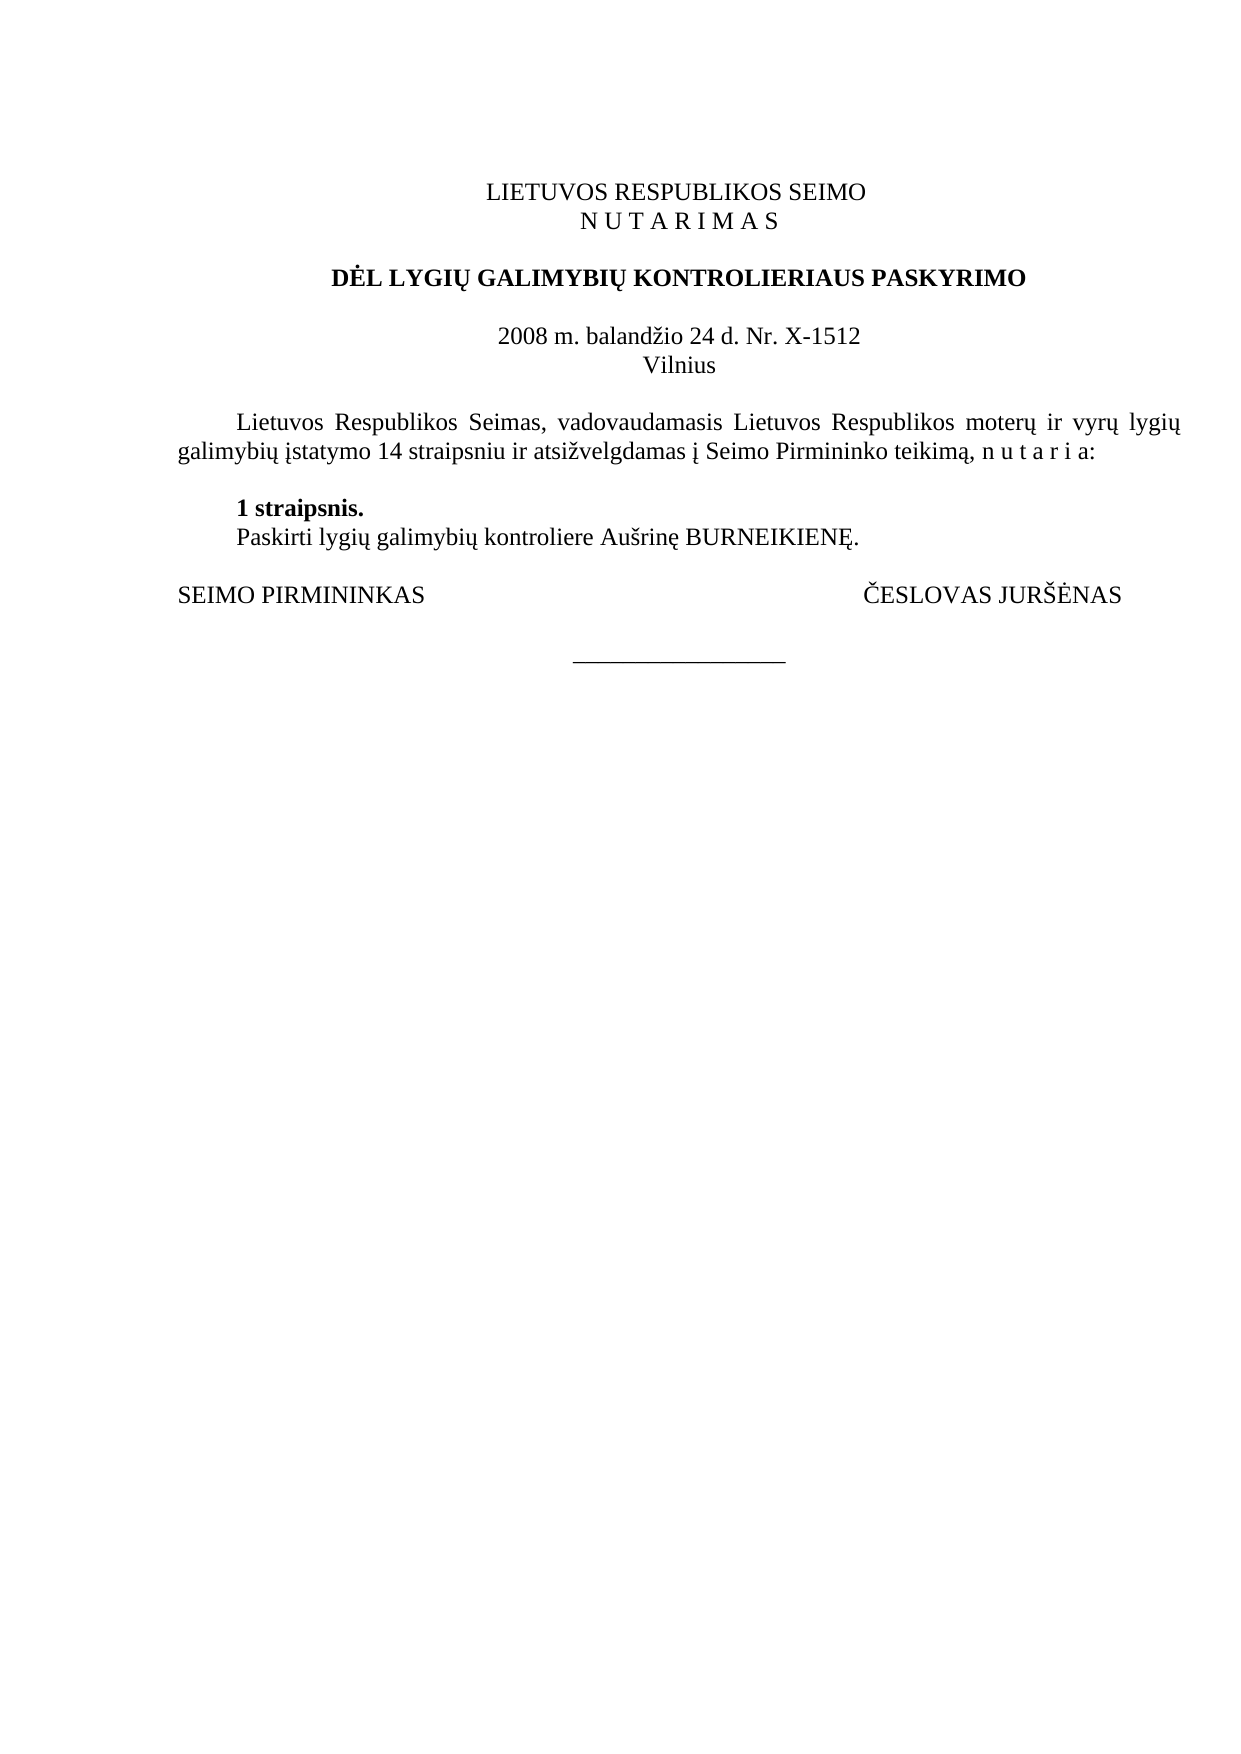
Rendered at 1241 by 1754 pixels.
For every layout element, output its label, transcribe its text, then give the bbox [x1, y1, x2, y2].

text Paskirti lygių galimybių kontroliere Aušrinę BURNEIKIENĘ. [177, 522, 1181, 551]
text 1 straipsnis. [177, 493, 1181, 522]
text SEIMO PIRMININKAS ČESLOVAS JURŠĖNAS [177, 580, 1181, 608]
text Lietuvos Respublikos Seimas, vadovaudamasis Lietuvos Respublikos moterų ir vyrų lygių galimybių įstatymo 14 straipsniu ir atsižvelgdamas į Seimo Pirmininko teikimą, nutaria: [177, 407, 1181, 465]
text NUTARIMAS [177, 206, 1181, 235]
text _________________ [177, 637, 1181, 666]
text LIETUVOS RESPUBLIKOS SEIMO [177, 177, 1181, 206]
text Vilnius [177, 350, 1181, 378]
text DĖL LYGIŲ GALIMYBIŲ KONTROLIERIAUS PASKYRIMO [177, 263, 1181, 292]
text 2008 m. balandžio 24 d. Nr. X-1512 [177, 321, 1181, 350]
